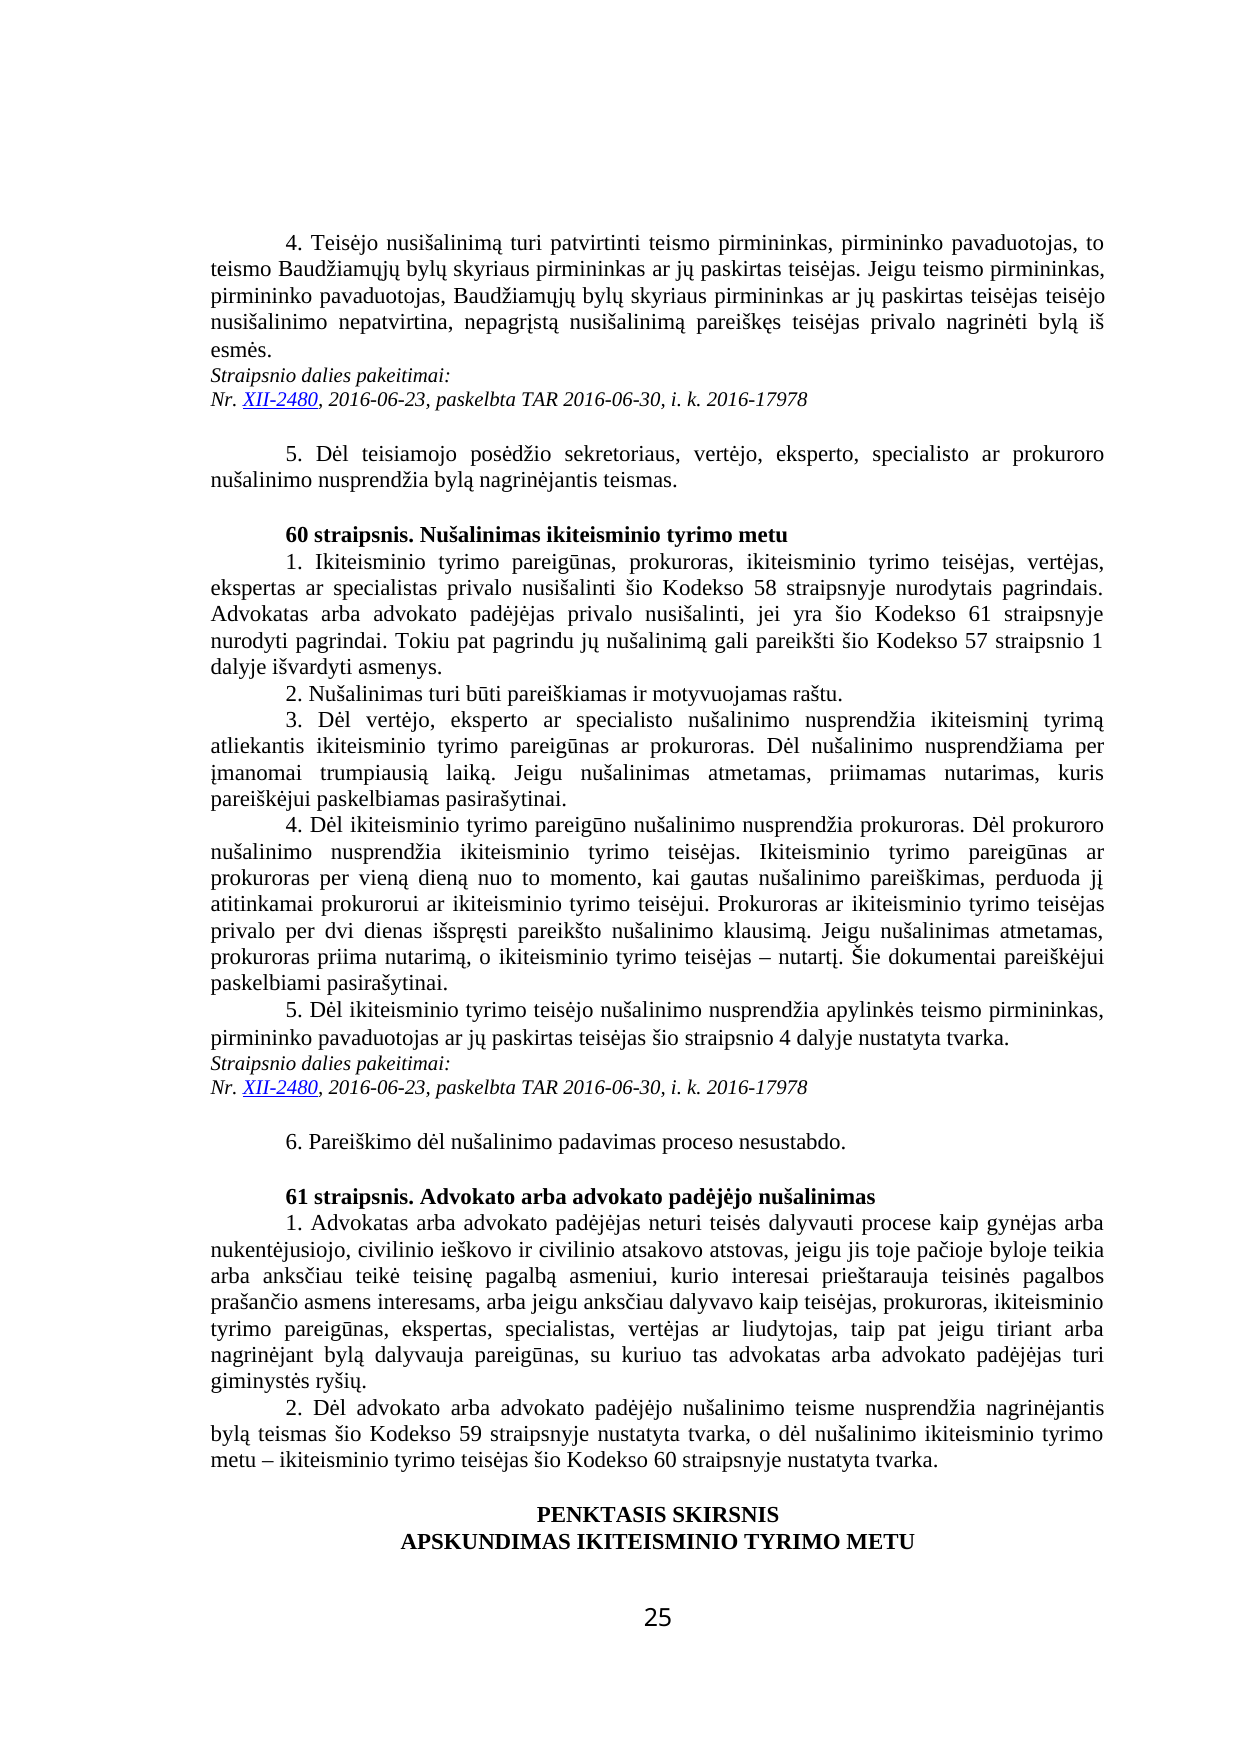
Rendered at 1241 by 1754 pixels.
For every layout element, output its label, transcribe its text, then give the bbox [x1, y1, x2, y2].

text Nr. XII-2480, 2016-06-23, paskelbta TAR 2016-06-30, i. k. 2016-17978 [210, 387, 1105, 411]
text Apskundimas ikiteisminio tyrimo metu [210, 1528, 1105, 1554]
text 2. Dėl advokato arba advokato padėjėjo nušalinimo teisme nusprendžia nagrinėjantis bylą teismas šio Kodekso 59 straipsnyje nustatyta tvarka, o dėl nušalinimo ikiteisminio tyrimo metu – ikiteisminio tyrimo teisėjas šio Kodekso 60 straipsnyje nustatyta tvarka. [210, 1394, 1105, 1473]
text 61 straipsnis. Advokato arba advokato padėjėjo nušalinimas [210, 1183, 1105, 1209]
text 6. Pareiškimo dėl nušalinimo padavimas proceso nesustabdo. [210, 1128, 1105, 1154]
text 5. Dėl ikiteisminio tyrimo teisėjo nušalinimo nusprendžia apylinkės teismo pirmininkas, pirmininko pavaduotojas ar jų paskirtas teisėjas šio straipsnio 4 dalyje nustatyta tvarka. [210, 996, 1105, 1051]
text Nr. XII-2480, 2016-06-23, paskelbta TAR 2016-06-30, i. k. 2016-17978 [210, 1075, 1105, 1099]
text 60 straipsnis. Nušalinimas ikiteisminio tyrimo metu [210, 521, 1105, 548]
text 2. Nušalinimas turi būti pareiškiamas ir motyvuojamas raštu. [210, 679, 1105, 706]
text 3. Dėl vertėjo, eksperto ar specialisto nušalinimo nusprendžia ikiteisminį tyrimą atliekantis ikiteisminio tyrimo pareigūnas ar prokuroras. Dėl nušalinimo nusprendžiama per įmanomai trumpiausią laiką. Jeigu nušalinimas atmetamas, priimamas nutarimas, kuris pareiškėjui paskelbiamas pasirašytinai. [210, 706, 1105, 811]
text 4. Teisėjo nusišalinimą turi patvirtinti teismo pirmininkas, pirmininko pavaduotojas, to teismo Baudžiamųjų bylų skyriaus pirmininkas ar jų paskirtas teisėjas. Jeigu teismo pirmininkas, pirmininko pavaduotojas, Baudžiamųjų bylų skyriaus pirmininkas ar jų paskirtas teisėjas teisėjo nusišalinimo nepatvirtina, nepagrįstą nusišalinimą pareiškęs teisėjas privalo nagrinėti bylą iš esmės. [210, 229, 1105, 363]
text 1. Ikiteisminio tyrimo pareigūnas, prokuroras, ikiteisminio tyrimo teisėjas, vertėjas, ekspertas ar specialistas privalo nusišalinti šio Kodekso 58 straipsnyje nurodytais pagrindais. Advokatas arba advokato padėjėjas privalo nusišalinti, jei yra šio Kodekso 61 straipsnyje nurodyti pagrindai. Tokiu pat pagrindu jų nušalinimą gali pareikšti šio Kodekso 57 straipsnio 1 dalyje išvardyti asmenys. [210, 548, 1105, 679]
text 5. Dėl teisiamojo posėdžio sekretoriaus, vertėjo, eksperto, specialisto ar prokuroro nušalinimo nusprendžia bylą nagrinėjantis teismas. [210, 440, 1105, 493]
text 1. Advokatas arba advokato padėjėjas neturi teisės dalyvauti procese kaip gynėjas arba nukentėjusiojo, civilinio ieškovo ir civilinio atsakovo atstovas, jeigu jis toje pačioje byloje teikia arba anksčiau teikė teisinę pagalbą asmeniui, kurio interesai prieštarauja teisinės pagalbos prašančio asmens interesams, arba jeigu anksčiau dalyvavo kaip teisėjas, prokuroras, ikiteisminio tyrimo pareigūnas, ekspertas, specialistas, vertėjas ar liudytojas, taip pat jeigu tiriant arba nagrinėjant bylą dalyvauja pareigūnas, su kuriuo tas advokatas arba advokato padėjėjas turi giminystės ryšių. [210, 1209, 1105, 1394]
text PENKTASIS SKIRSNIS [210, 1502, 1105, 1528]
text Straipsnio dalies pakeitimai: [210, 1051, 1105, 1075]
text Straipsnio dalies pakeitimai: [210, 363, 1105, 387]
text 4. Dėl ikiteisminio tyrimo pareigūno nušalinimo nusprendžia prokuroras. Dėl prokuroro nušalinimo nusprendžia ikiteisminio tyrimo teisėjas. Ikiteisminio tyrimo pareigūnas ar prokuroras per vieną dieną nuo to momento, kai gautas nušalinimo pareiškimas, perduoda jį atitinkamai prokurorui ar ikiteisminio tyrimo teisėjui. Prokuroras ar ikiteisminio tyrimo teisėjas privalo per dvi dienas išspręsti pareikšto nušalinimo klausimą. Jeigu nušalinimas atmetamas, prokuroras priima nutarimą, o ikiteisminio tyrimo teisėjas – nutartį. Šie dokumentai pareiškėjui paskelbiami pasirašytinai. [210, 811, 1105, 996]
